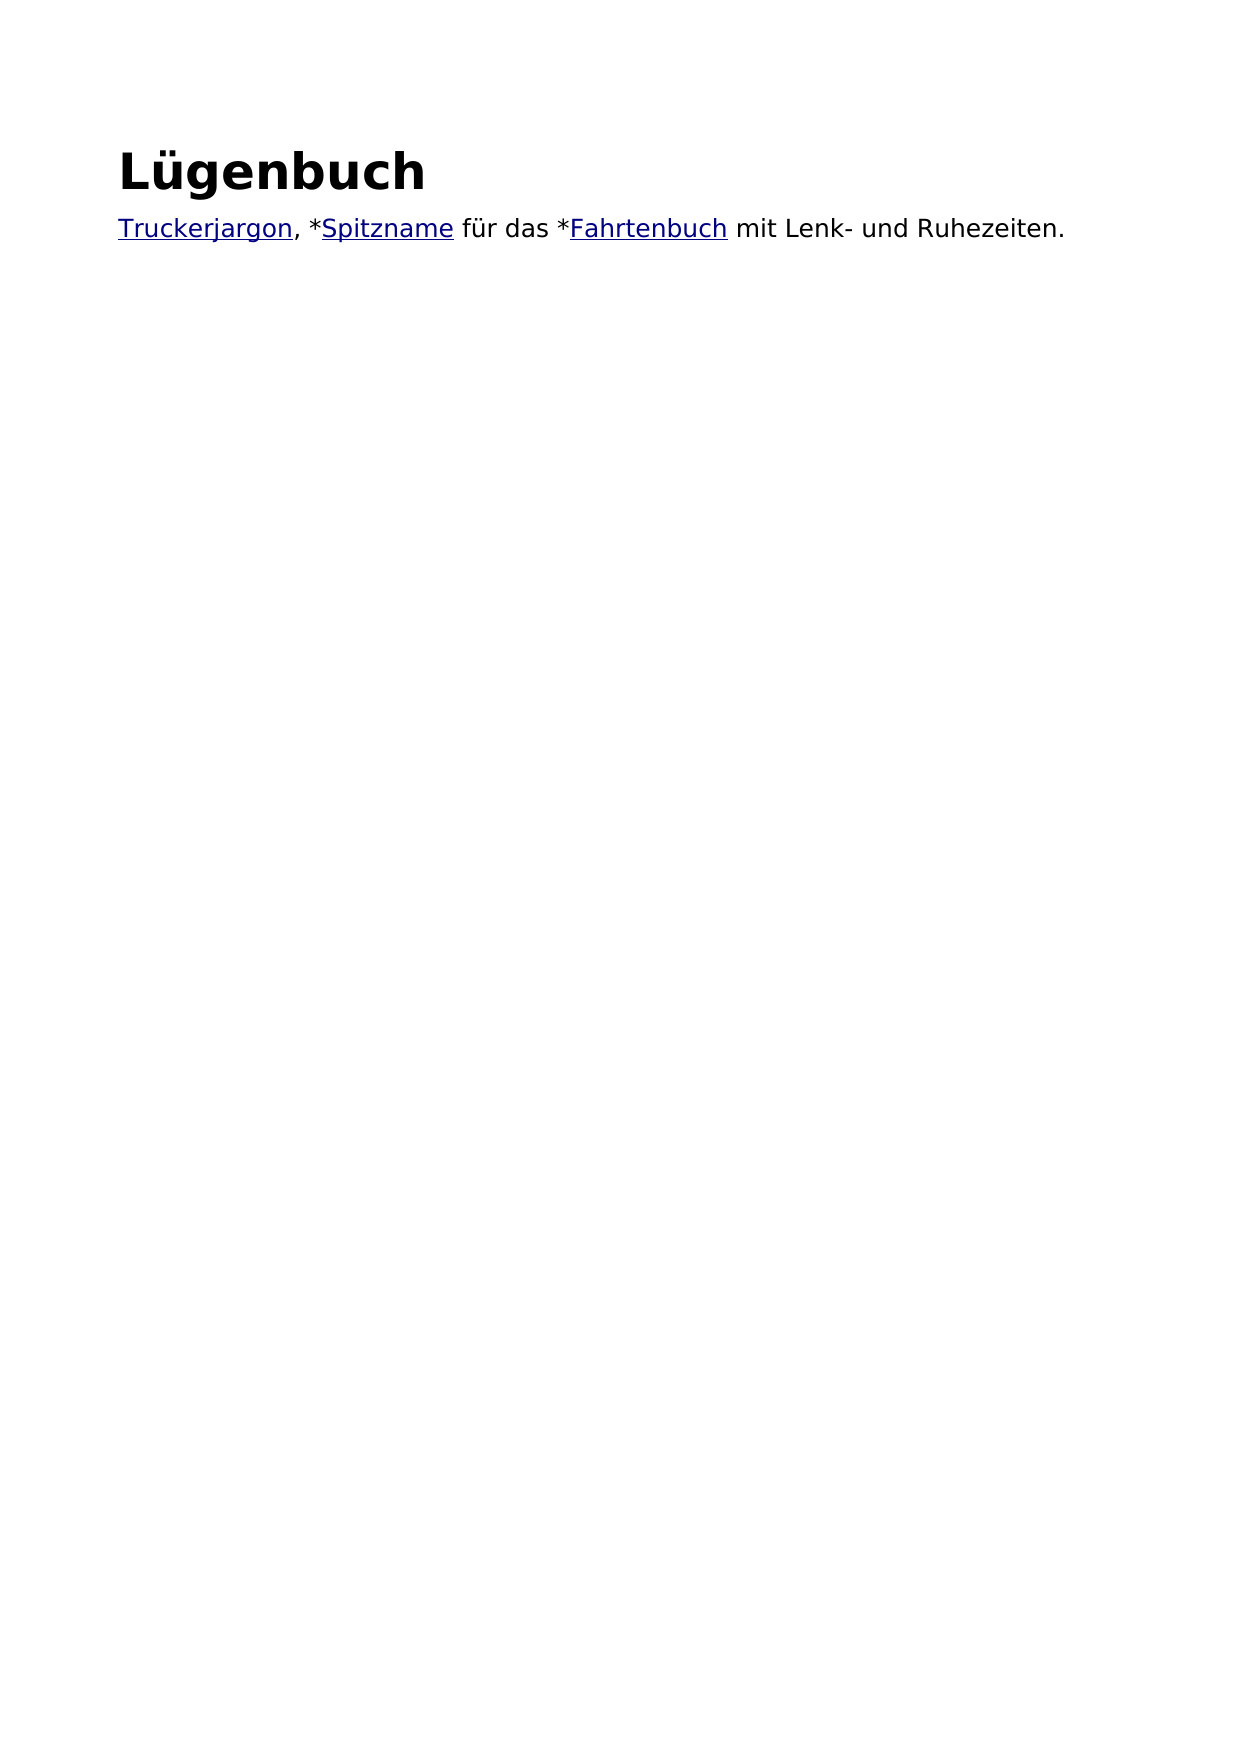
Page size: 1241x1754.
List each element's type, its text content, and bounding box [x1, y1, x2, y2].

subtitle Lügenbuch [118, 143, 1122, 201]
text Truckerjargon, *Spitzname für das *Fahrtenbuch mit Lenk- und Ruhezeiten. [118, 214, 1122, 243]
